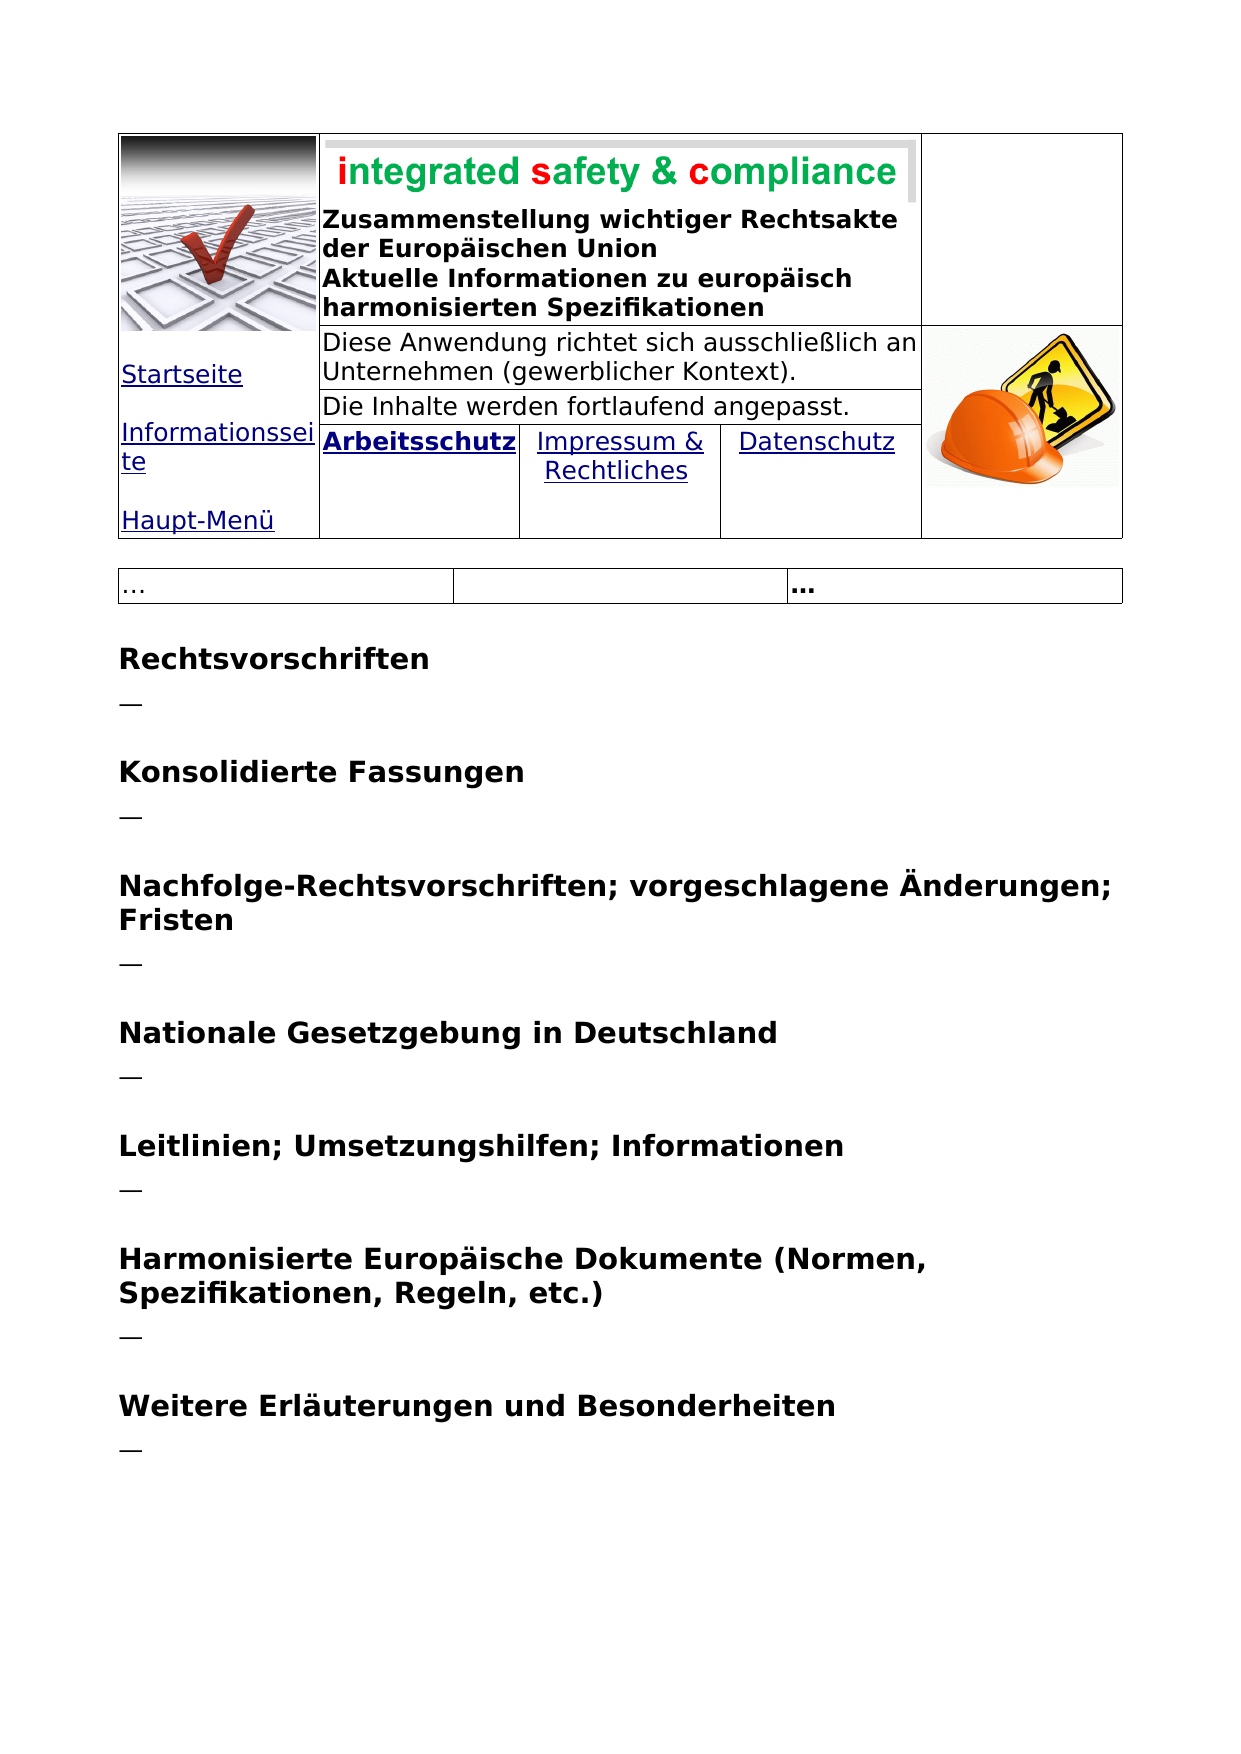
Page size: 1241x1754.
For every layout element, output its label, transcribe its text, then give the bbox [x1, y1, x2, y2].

table_header … [119, 569, 453, 603]
table_cell Diese Anwendung richtet sich ausschließlich an Unternehmen (gewerblicher Kontext). [320, 326, 921, 389]
table_cell Impressum & Rechtliches [520, 425, 720, 538]
subtitle Nachfolge-Rechtsvorschriften; vorgeschlagene Änderungen; Fristen [118, 869, 1122, 937]
text — [118, 949, 1122, 978]
table_cell Die Inhalte werden fortlaufend angepasst. [320, 390, 921, 424]
text — [118, 1176, 1122, 1205]
text — [118, 1323, 1122, 1352]
text — [118, 802, 1122, 831]
subtitle Weitere Erläuterungen und Besonderheiten [118, 1389, 1122, 1423]
table_header [454, 569, 787, 603]
table_cell [922, 326, 1122, 538]
subtitle Nationale Gesetzgebung in Deutschland [118, 1016, 1122, 1050]
subtitle Leitlinien; Umsetzungshilfen; Informationen [118, 1129, 1122, 1163]
text — [118, 1062, 1122, 1092]
text — [118, 689, 1122, 718]
table_header Zusammenstellung wichtiger Rechtsakte der Europäischen Union Aktuelle Informationen zu europäisch harmonisierten Spezifikationen [320, 134, 921, 325]
text — [118, 1436, 1122, 1465]
table_header Startseite Informationsseite Haupt-Menü [119, 134, 319, 538]
table_header … [788, 569, 1122, 603]
subtitle Konsolidierte Fassungen [118, 756, 1122, 790]
table_cell Datenschutz [721, 425, 921, 538]
table_header [922, 134, 1122, 325]
subtitle Harmonisierte Europäische Dokumente (Normen, Spezifikationen, Regeln, etc.) [118, 1242, 1122, 1310]
picture [924, 328, 1120, 488]
table_cell Arbeitsschutz [320, 425, 519, 538]
picture [321, 136, 919, 206]
picture [121, 136, 316, 331]
subtitle Rechtsvorschriften [118, 643, 1122, 677]
